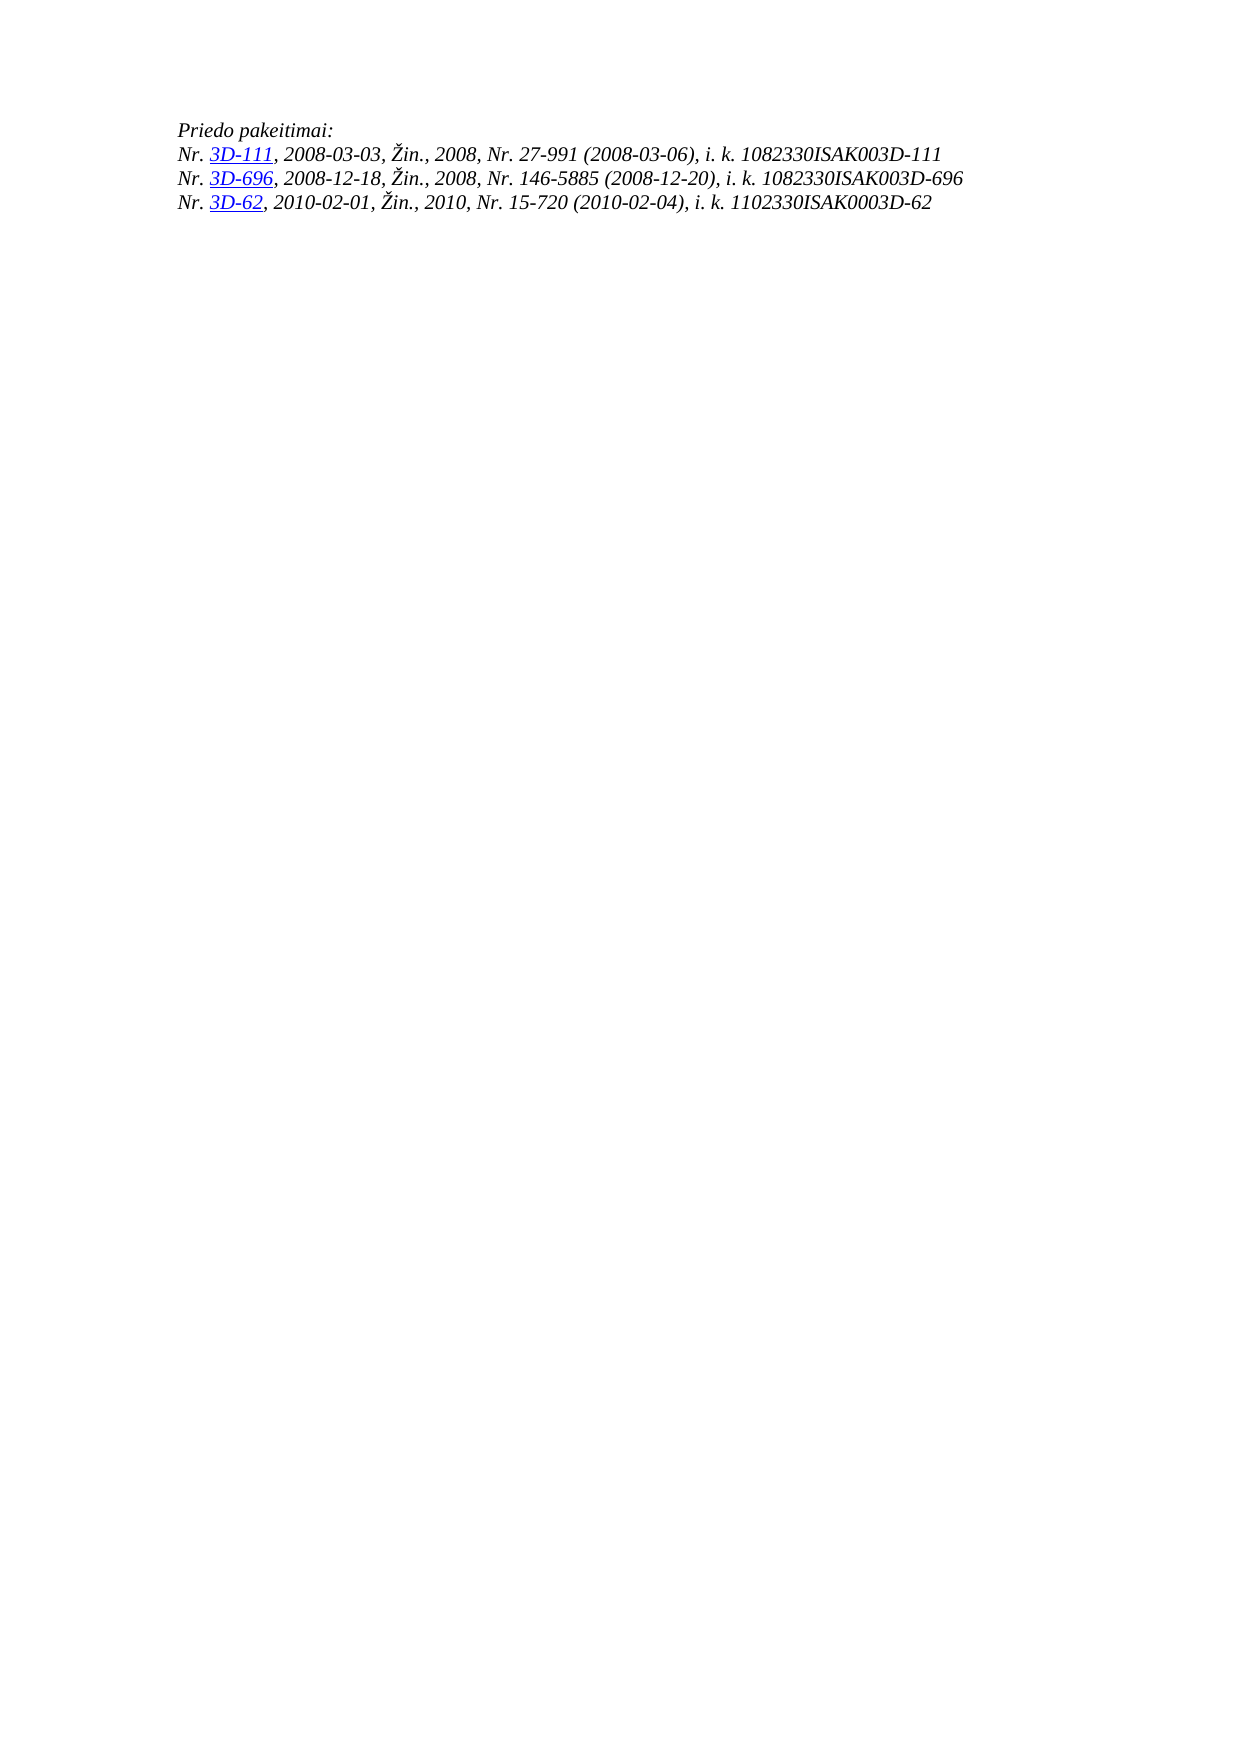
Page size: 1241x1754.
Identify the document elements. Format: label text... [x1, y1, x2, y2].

text Nr. 3D-62, 2010-02-01, Žin., 2010, Nr. 15-720 (2010-02-04), i. k. 1102330ISAK0003D-62 [177, 190, 1122, 214]
text Priedo pakeitimai: [177, 118, 1122, 142]
text Nr. 3D-696, 2008-12-18, Žin., 2008, Nr. 146-5885 (2008-12-20), i. k. 1082330ISAK003D-696 [177, 166, 1122, 190]
text Nr. 3D-111, 2008-03-03, Žin., 2008, Nr. 27-991 (2008-03-06), i. k. 1082330ISAK003D-111 [177, 142, 1122, 166]
